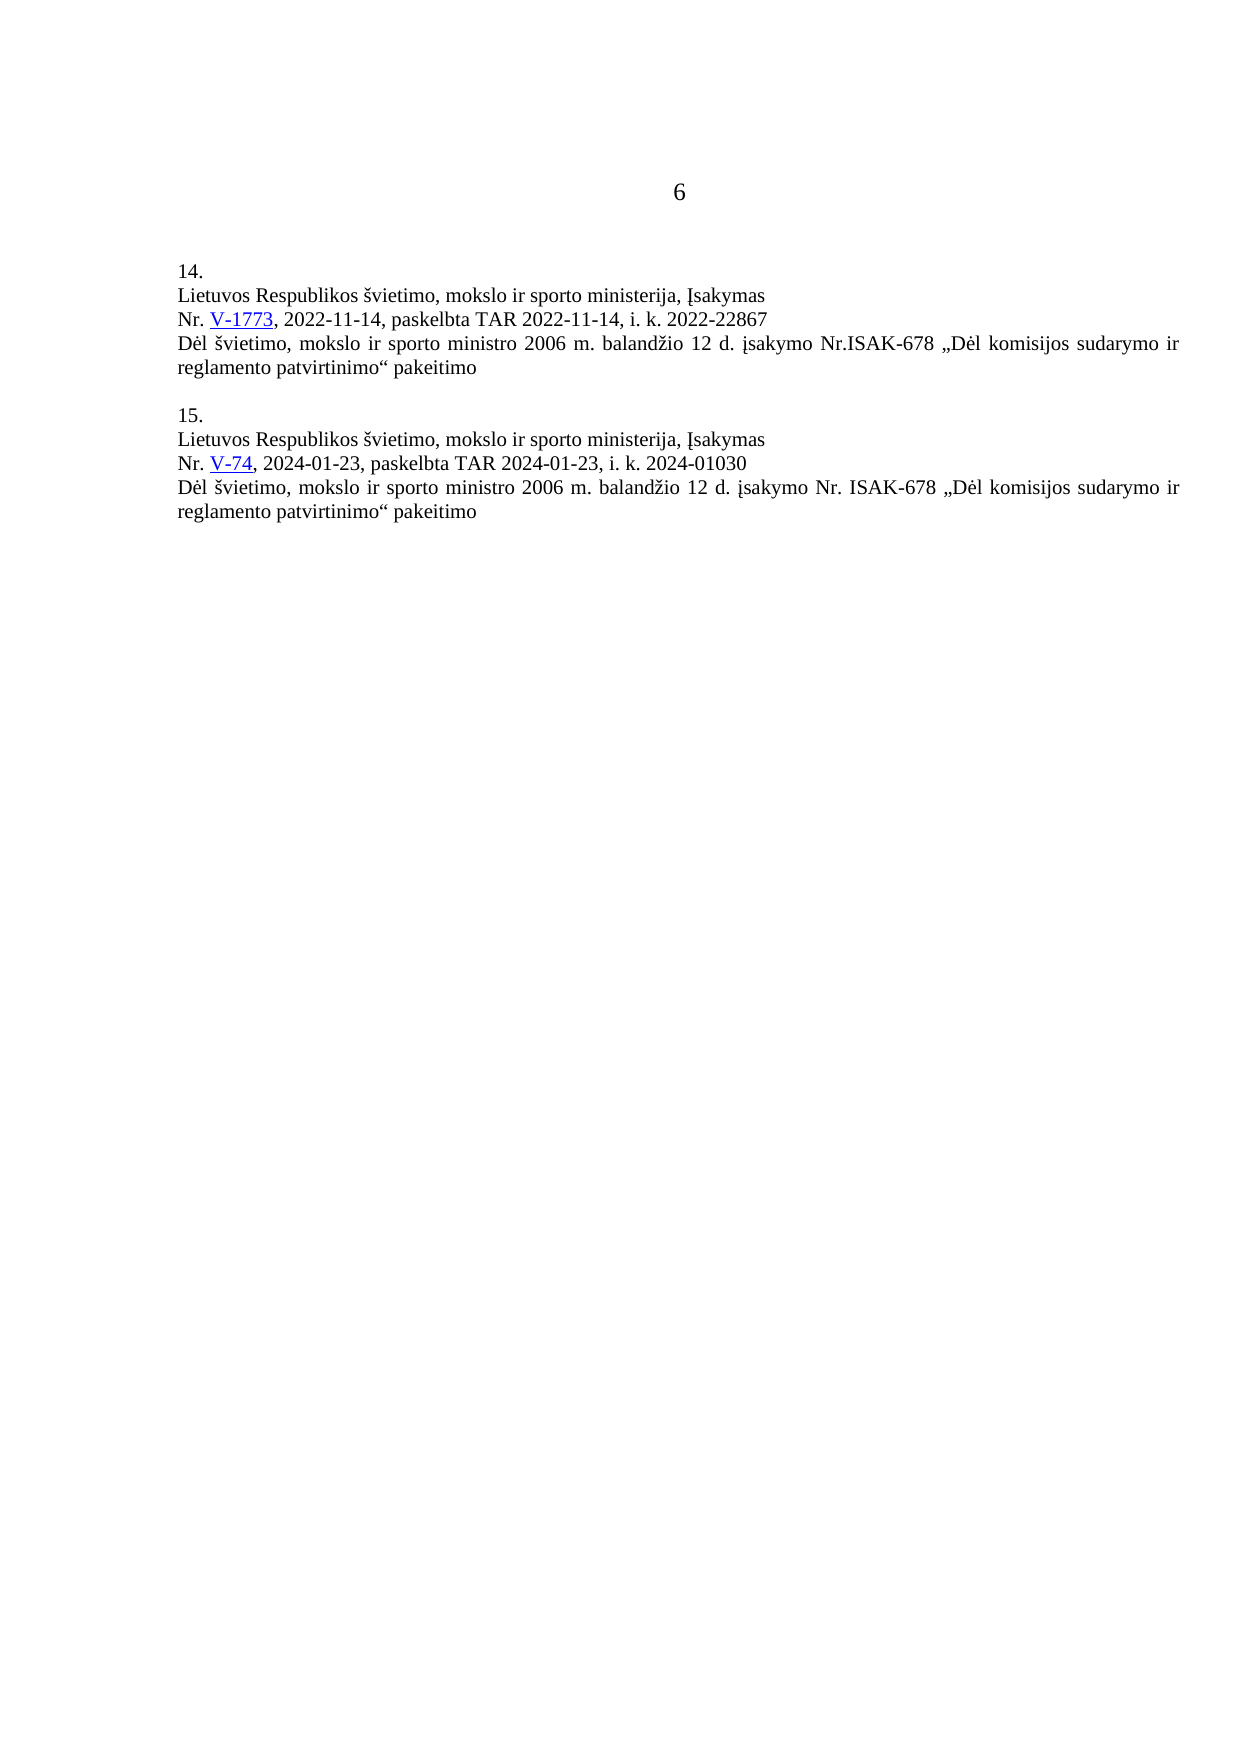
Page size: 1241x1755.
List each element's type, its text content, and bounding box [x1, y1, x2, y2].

text Lietuvos Respublikos švietimo, mokslo ir sporto ministerija, Įsakymas [177, 427, 1181, 451]
text Nr. V-1773, 2022-11-14, paskelbta TAR 2022-11-14, i. k. 2022-22867 [177, 307, 1181, 331]
text Dėl švietimo, mokslo ir sporto ministro 2006 m. balandžio 12 d. įsakymo Nr.ISAK-678 „Dėl komisijos sudarymo ir reglamento patvirtinimo“ pakeitimo [177, 331, 1181, 379]
text Dėl švietimo, mokslo ir sporto ministro 2006 m. balandžio 12 d. įsakymo Nr. ISAK-678 „Dėl komisijos sudarymo ir reglamento patvirtinimo“ pakeitimo [177, 475, 1181, 523]
text Nr. V-74, 2024-01-23, paskelbta TAR 2024-01-23, i. k. 2024-01030 [177, 451, 1181, 475]
text 14. [177, 259, 1181, 283]
text Lietuvos Respublikos švietimo, mokslo ir sporto ministerija, Įsakymas [177, 283, 1181, 307]
text 15. [177, 403, 1181, 427]
